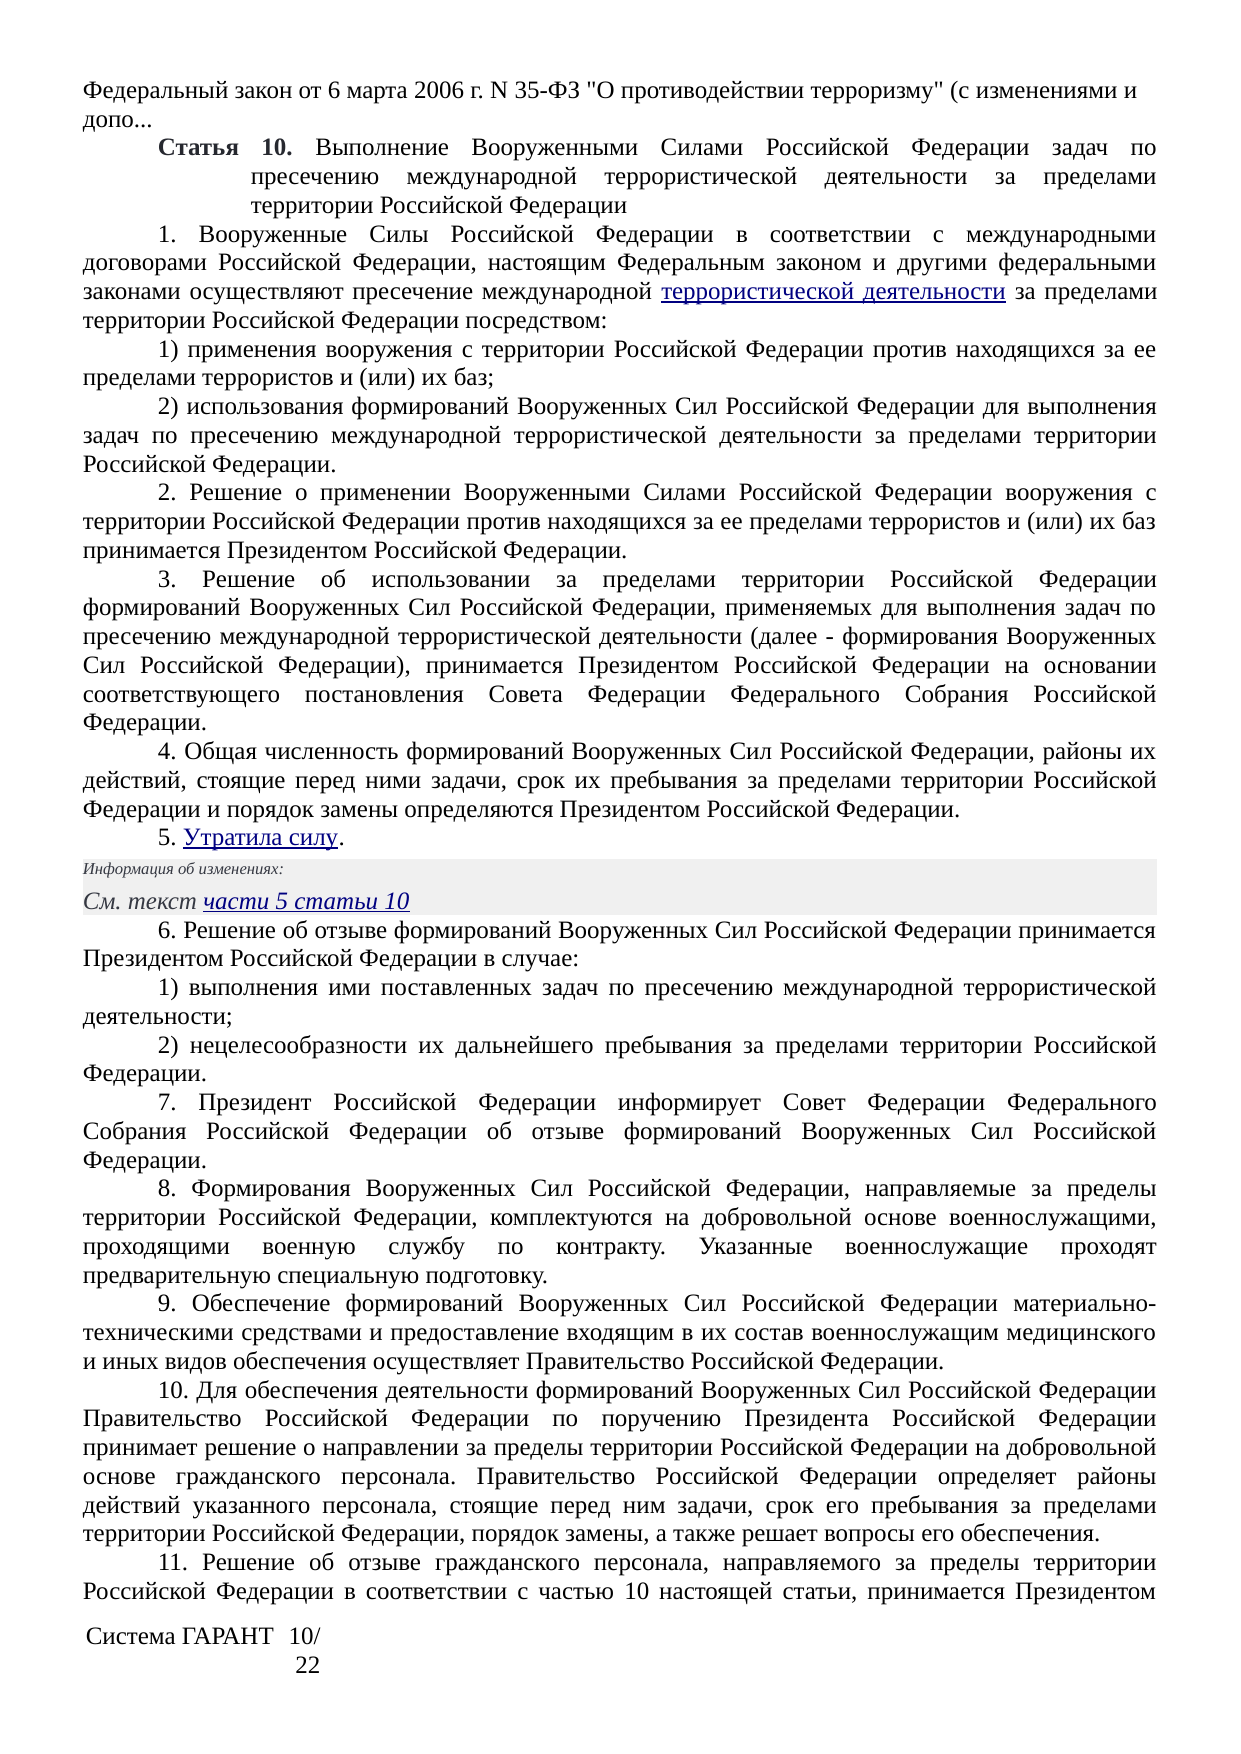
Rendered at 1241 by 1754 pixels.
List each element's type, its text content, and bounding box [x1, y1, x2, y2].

text 1) применения вооружения с территории Российской Федерации против находящихся за ее пределами террористов и (или) их баз; [83, 334, 1157, 391]
text 2. Решение о применении Вооруженными Силами Российской Федерации вооружения с территории Российской Федерации против находящихся за ее пределами террористов и (или) их баз принимается Президентом Российской Федерации. [83, 477, 1157, 564]
text 5. Утратила силу. [83, 822, 1157, 851]
text 2) нецелесообразности их дальнейшего пребывания за пределами территории Российской Федерации. [83, 1030, 1157, 1087]
text См. текст части 5 статьи 10 [412, 886, 1157, 915]
text Статья 10. Выполнение Вооруженными Силами Российской Федерации задач по пресечению международной террористической деятельности за пределами территории Российской Федерации [158, 132, 1157, 219]
text 6. Решение об отзыве формирований Вооруженных Сил Российской Федерации принимается Президентом Российской Федерации в случае: [83, 915, 1157, 972]
text 11. Решение об отзыве гражданского персонала, направляемого за пределы территории Российской Федерации в соответствии с частью 10 настоящей статьи, принимается Президентом [83, 1547, 1157, 1605]
text 10. Для обеспечения деятельности формирований Вооруженных Сил Российской Федерации Правительство Российской Федерации по поручению Президента Российской Федерации принимает решение о направлении за пределы территории Российской Федерации на добровольной основе гражданского персонала. Правительство Российской Федерации определяет районы действий указанного персонала, стоящие перед ним задачи, срок его пребывания за пределами территории Российской Федерации, порядок замены, а также решает вопросы его обеспечения. [83, 1375, 1157, 1547]
text 4. Общая численность формирований Вооруженных Сил Российской Федерации, районы их действий, стоящие перед ними задачи, срок их пребывания за пределами территории Российской Федерации и порядок замены определяются Президентом Российской Федерации. [83, 736, 1157, 822]
text 2) использования формирований Вооруженных Сил Российской Федерации для выполнения задач по пресечению международной террористической деятельности за пределами территории Российской Федерации. [83, 391, 1157, 477]
text 1) выполнения ими поставленных задач по пресечению международной террористической деятельности; [83, 972, 1157, 1030]
text Информация об изменениях: [286, 859, 1157, 878]
text 1. Вооруженные Силы Российской Федерации в соответствии с международными договорами Российской Федерации, настоящим Федеральным законом и другими федеральными законами осуществляют пресечение международной террористической деятельности за пределами территории Российской Федерации посредством: [83, 219, 1157, 334]
text 9. Обеспечение формирований Вооруженных Сил Российской Федерации материально-техническими средствами и предоставление входящим в их состав военнослужащим медицинского и иных видов обеспечения осуществляет Правительство Российской Федерации. [83, 1288, 1157, 1375]
text 7. Президент Российской Федерации информирует Совет Федерации Федерального Собрания Российской Федерации об отзыве формирований Вооруженных Сил Российской Федерации. [83, 1087, 1157, 1173]
text 3. Решение об использовании за пределами территории Российской Федерации формирований Вооруженных Сил Российской Федерации, применяемых для выполнения задач по пресечению международной террористической деятельности (далее - формирования Вооруженных Сил Российской Федерации), принимается Президентом Российской Федерации на основании соответствующего постановления Совета Федерации Федерального Собрания Российской Федерации. [83, 564, 1157, 736]
text 8. Формирования Вооруженных Сил Российской Федерации, направляемые за пределы территории Российской Федерации, комплектуются на добровольной основе военнослужащими, проходящими военную службу по контракту. Указанные военнослужащие проходят предварительную специальную подготовку. [83, 1173, 1157, 1288]
